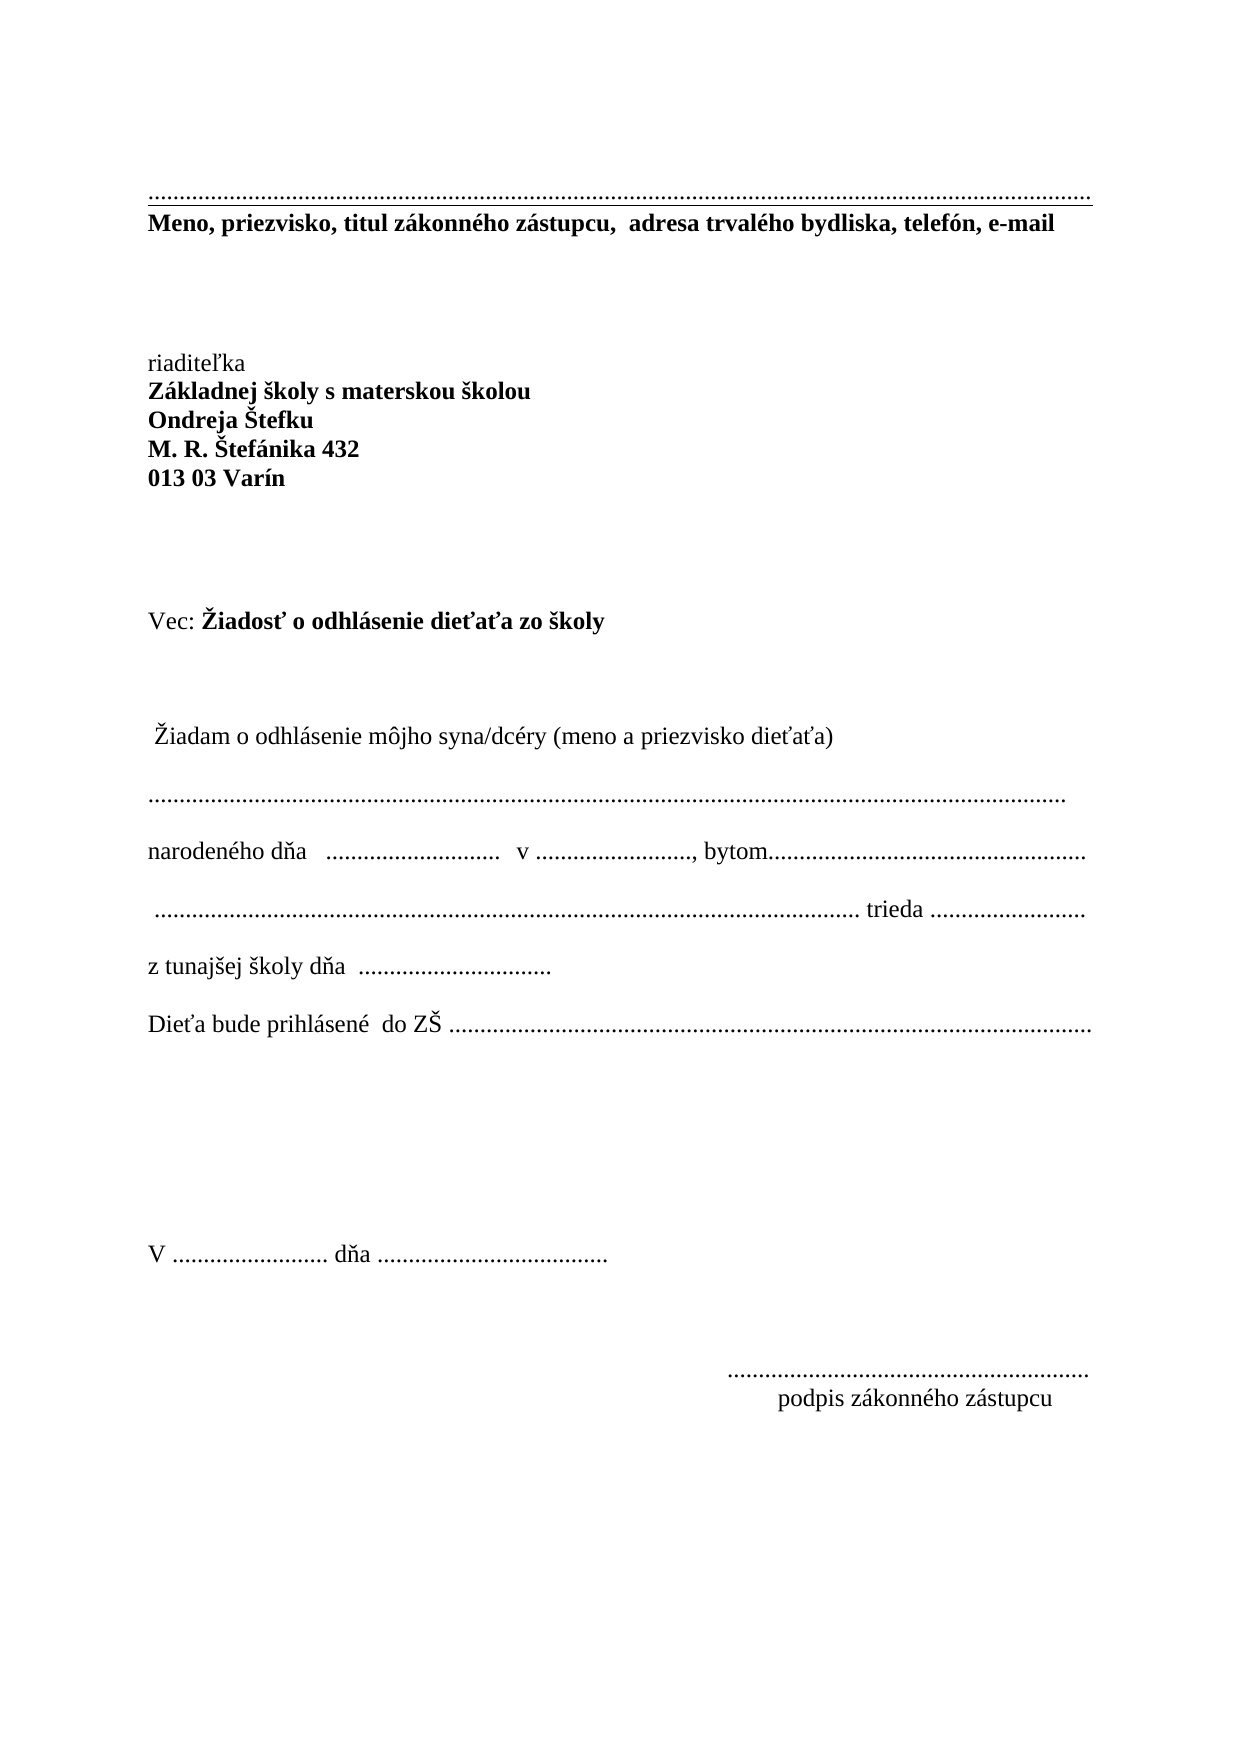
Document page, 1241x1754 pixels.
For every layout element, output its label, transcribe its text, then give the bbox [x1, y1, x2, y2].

text Meno, priezvisko, titul zákonného zástupcu, adresa trvalého bydliska, telefón, e-mail [148, 206, 1093, 237]
text ....................................................................................................................................................... [148, 176, 1093, 205]
text Vec: Žiadosť o odhlásenie dieťaťa zo školy [148, 606, 1093, 635]
text V ......................... dňa ..................................... [148, 1239, 1093, 1268]
text Dieťa bude prihlásené do ZŠ ....................................................................................................... [148, 1009, 1093, 1038]
text Žiadam o odhlásenie môjho syna/dcéry (meno a priezvisko dieťaťa) [148, 721, 1093, 750]
text z tunajšej školy dňa ............................... [148, 951, 1093, 980]
text narodeného dňa ............................ v ........................., bytom................................................... [148, 836, 1093, 865]
text 013 03 Varín [148, 463, 1093, 491]
text podpis zákonného zástupcu [738, 1383, 1093, 1411]
text Základnej školy s materskou školou Ondreja Štefku [148, 376, 1093, 434]
text ................................................................................................................. trieda ......................... [148, 894, 1093, 923]
text .......................................................... [723, 1354, 1093, 1383]
text riaditeľka [148, 348, 1093, 376]
text M. R. Štefánika 432 [148, 434, 1093, 463]
text ................................................................................................................................................... [148, 779, 1093, 808]
